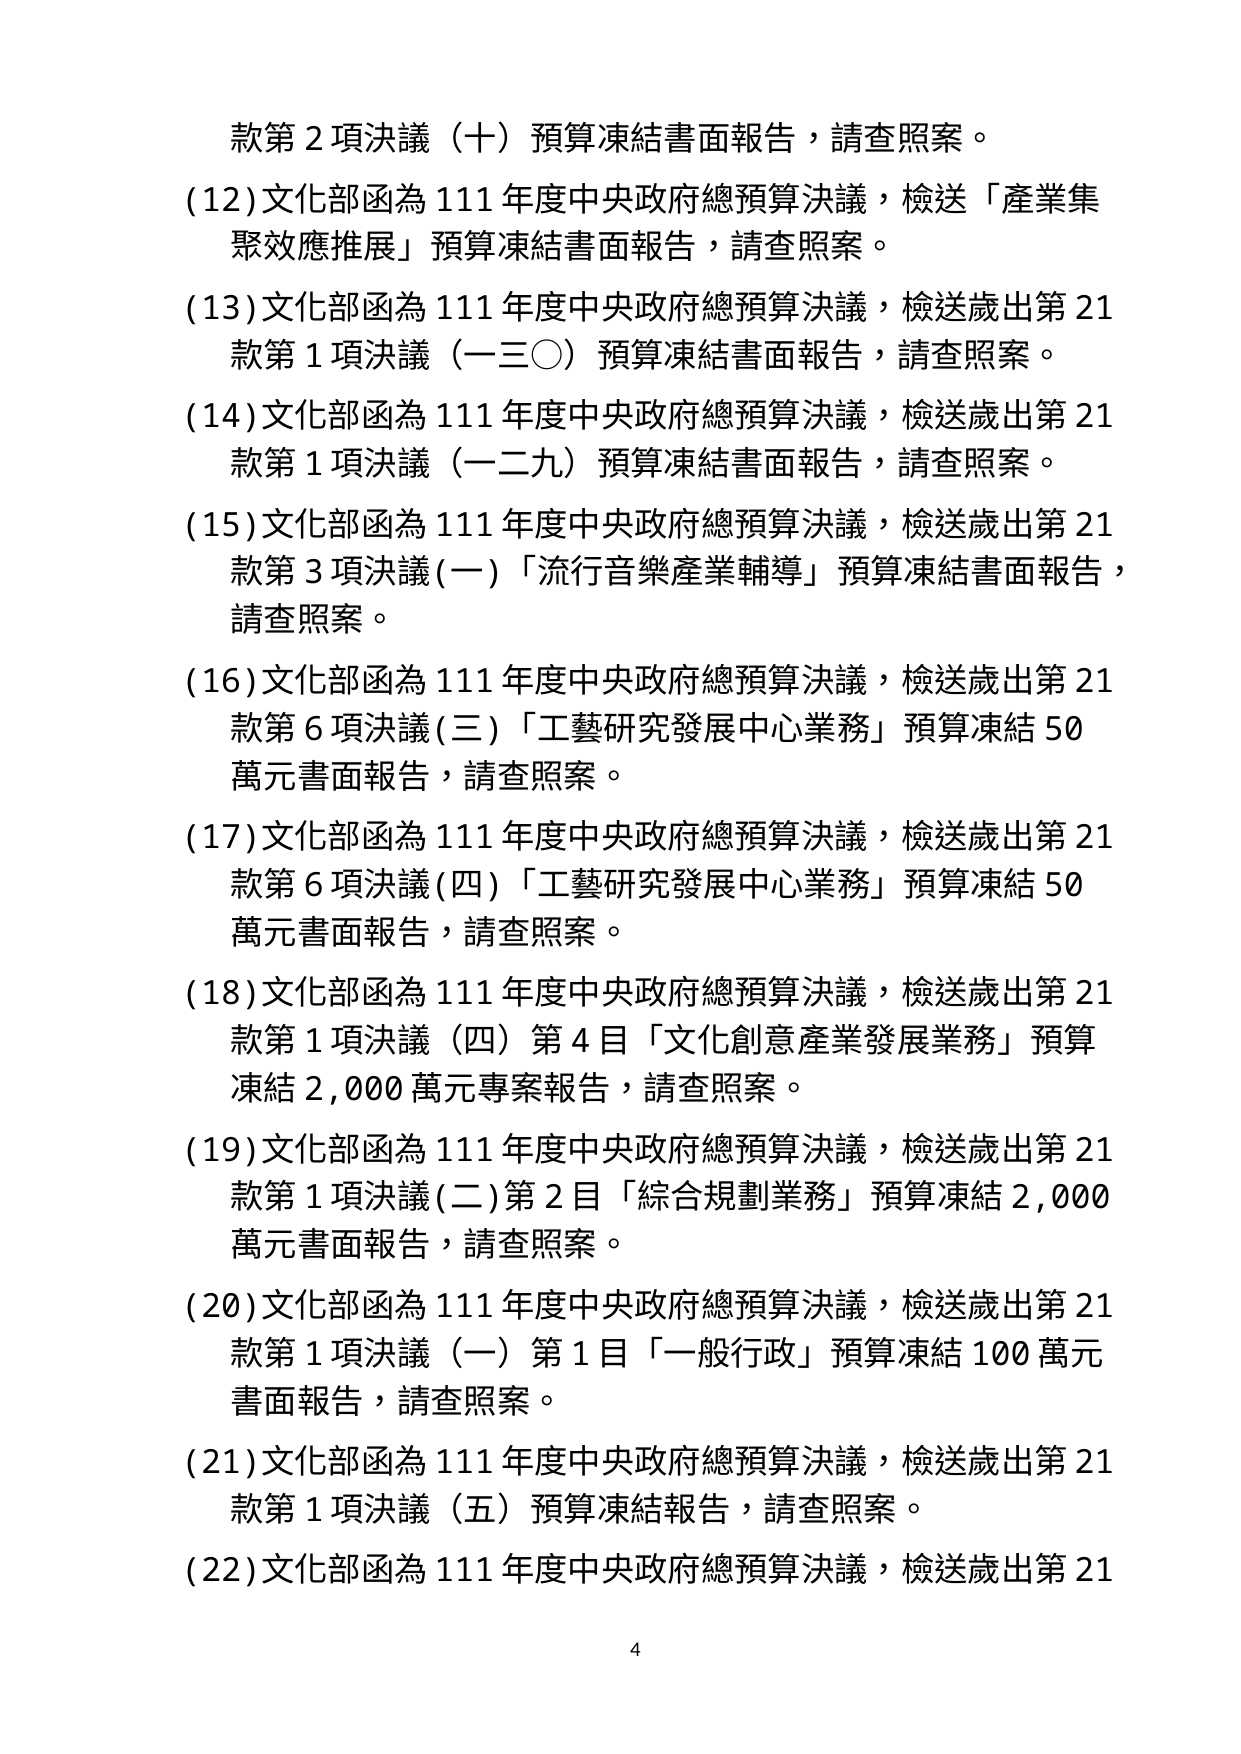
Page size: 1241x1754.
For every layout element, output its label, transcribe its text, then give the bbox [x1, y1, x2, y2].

list 文化部函為111年度中央政府總預算決議，檢送歲出第21款第6項決議(四)「工藝研究發展中心業務」預算凍結50萬元書面報告，請查照案。 [181, 810, 1122, 954]
list 文化部函為111年度中央政府總預算決議，檢送「產業集聚效應推展」預算凍結書面報告，請查照案。 [181, 173, 1122, 268]
list 文化部函為111年度中央政府總預算決議，檢送歲出第21款第1項決議（四）第4目「文化創意產業發展業務」預算凍結2,000萬元專案報告，請查照案。 [181, 966, 1122, 1110]
list 文化部函為111年度中央政府總預算決議，檢送歲出第21款第3項決議(一)「流行音樂產業輔導」預算凍結書面報告，請查照案。 [181, 498, 1122, 641]
list 文化部函為111年度中央政府總預算決議，檢送歲出第21款第6項決議(三)「工藝研究發展中心業務」預算凍結50萬元書面報告，請查照案。 [181, 654, 1122, 798]
list 文化部函為111年度中央政府總預算決議，檢送歲出第21 [181, 1543, 1122, 1591]
list 文化部函為111年度中央政府總預算決議，檢送歲出第21款第1項決議（一）第1目「一般行政」預算凍結100萬元書面報告，請查照案。 [181, 1279, 1122, 1423]
list 文化部函為111年度中央政府總預算決議，檢送歲出第21款第1項決議(二)第2目「綜合規劃業務」預算凍結2,000萬元書面報告，請查照案。 [181, 1123, 1122, 1266]
list 款第2項決議（十）預算凍結書面報告，請查照案。 [181, 112, 1122, 160]
list 文化部函為111年度中央政府總預算決議，檢送歲出第21款第1項決議（五）預算凍結報告，請查照案。 [181, 1435, 1122, 1531]
list 文化部函為111年度中央政府總預算決議，檢送歲出第21款第1項決議（一二九）預算凍結書面報告，請查照案。 [181, 389, 1122, 485]
list 文化部函為111年度中央政府總預算決議，檢送歲出第21款第1項決議（一三○）預算凍結書面報告，請查照案。 [181, 281, 1122, 377]
